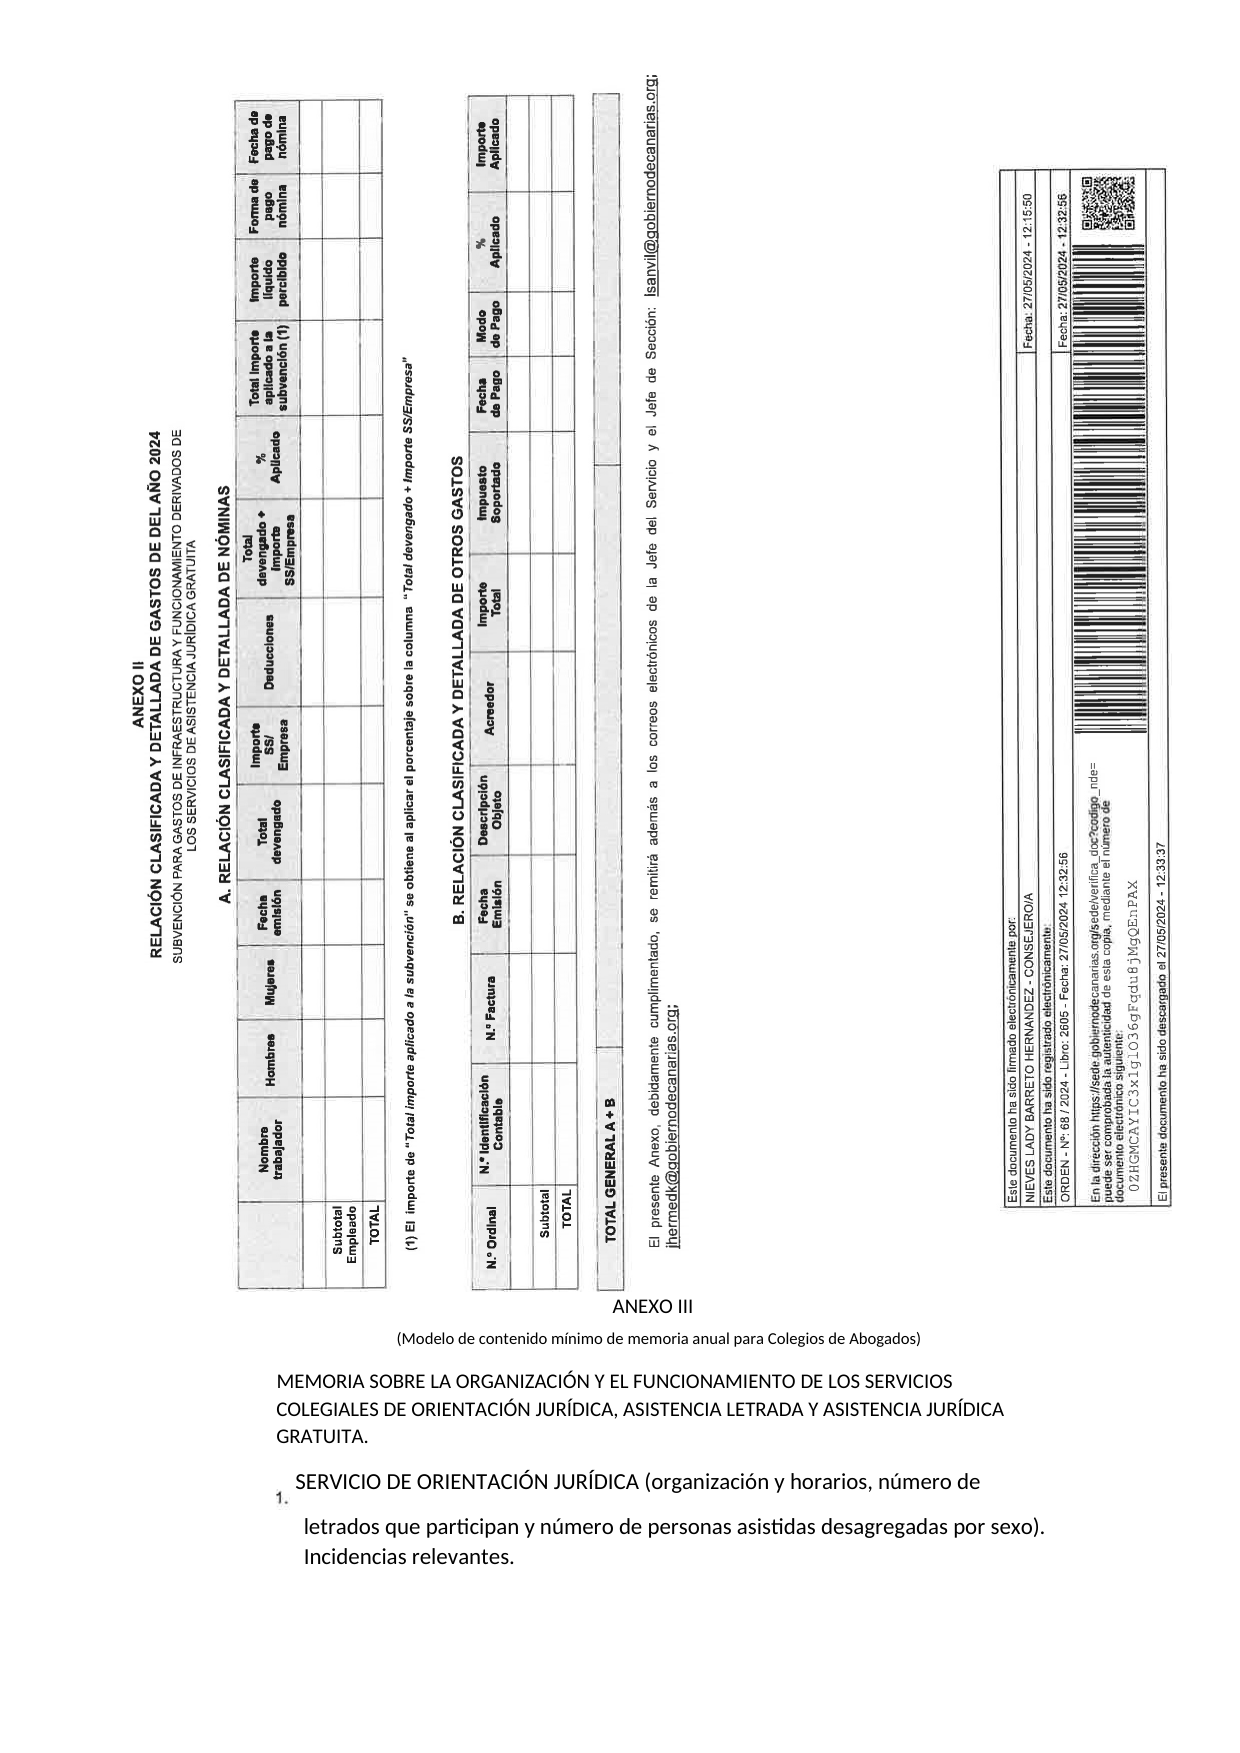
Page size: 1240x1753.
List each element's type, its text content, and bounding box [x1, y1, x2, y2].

text (Modelo de contenido mínimo de memoria anual para Colegios de Abogados) [396, 1328, 1052, 1349]
text ANEXO III [381, 1294, 925, 1319]
text SERVICIO DE ORIENTACIÓN JURÍDICA (organización y horarios, número de letrados que participan y número de personas asistidas desagregadas por sexo). Incidencias relevantes. [276, 1467, 1050, 1570]
text MEMORIA SOBRE LA ORGANIZACIÓN Y EL FUNCIONAMIENTO DE LOS SERVICIOS COLEGIALES DE ORIENTACIÓN JURÍDICA, ASISTENCIA LETRADA Y ASISTENCIA JURÍDICA GRATUITA. [276, 1368, 1027, 1449]
